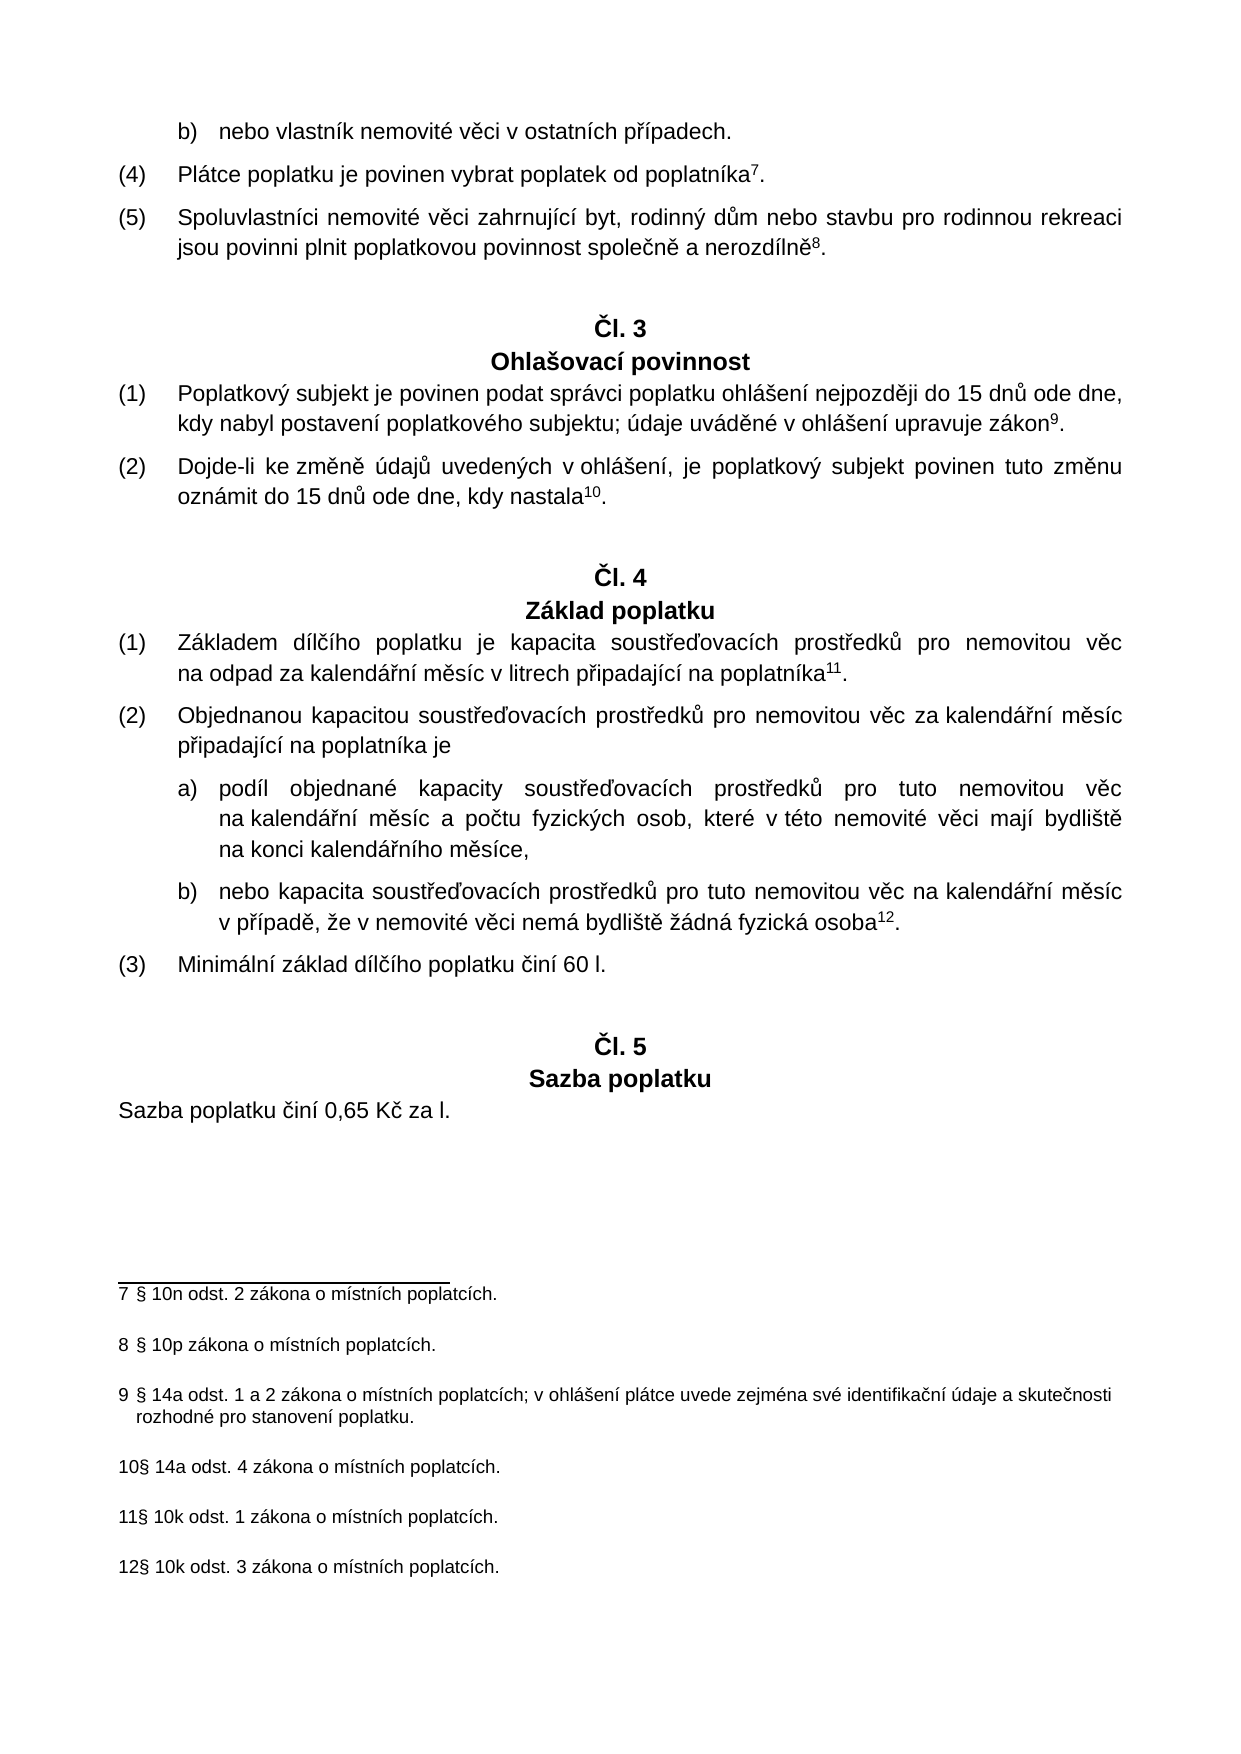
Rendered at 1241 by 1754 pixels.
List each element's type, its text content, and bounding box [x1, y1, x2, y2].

list § 10k odst. 1 zákona o místních poplatcích. [118, 1506, 1122, 1528]
subtitle Čl. 3 Ohlašovací povinnost [118, 314, 1122, 376]
subtitle Čl. 5 Sazba poplatku [118, 1031, 1122, 1093]
list Objednanou kapacitou soustřeďovacích prostředků pro nemovitou věc za kalendářní měsíc připadající na poplatníka je [118, 702, 1122, 759]
list § 14a odst. 1 a 2 zákona o místních poplatcích; v ohlášení plátce uvede zejména své identifikační údaje a skutečnosti rozhodné pro stanovení poplatku. [118, 1384, 1122, 1427]
list Základem dílčího poplatku je kapacita soustřeďovacích prostředků pro nemovitou věc na odpad za kalendářní měsíc v litrech připadající na poplatníka. [118, 629, 1122, 686]
list Minimální základ dílčího poplatku činí 60 l. [118, 951, 1122, 978]
list § 10k odst. 3 zákona o místních poplatcích. [118, 1556, 1122, 1578]
list podíl objednané kapacity soustřeďovacích prostředků pro tuto nemovitou věc na kalendářní měsíc a počtu fyzických osob, které v této nemovité věci mají bydliště na konci kalendářního měsíce, [177, 775, 1122, 862]
list nebo vlastník nemovité věci v ostatních případech. [177, 118, 1122, 144]
list § 10n odst. 2 zákona o místních poplatcích. [118, 1283, 1122, 1305]
text Sazba poplatku činí 0,65 Kč za l. [118, 1097, 1122, 1124]
list Plátce poplatku je povinen vybrat poplatek od poplatníka. [118, 161, 1122, 187]
list § 10p zákona o místních poplatcích. [118, 1333, 1122, 1355]
list Dojde-li ke změně údajů uvedených v ohlášení, je poplatkový subjekt povinen tuto změnu oznámit do 15 dnů ode dne, kdy nastala. [118, 453, 1122, 509]
list nebo kapacita soustřeďovacích prostředků pro tuto nemovitou věc na kalendářní měsíc v případě, že v nemovité věci nemá bydliště žádná fyzická osoba. [177, 878, 1122, 935]
list § 14a odst. 4 zákona o místních poplatcích. [118, 1456, 1122, 1477]
list Spoluvlastníci nemovité věci zahrnující byt, rodinný dům nebo stavbu pro rodinnou rekreaci jsou povinni plnit poplatkovou povinnost společně a nerozdílně. [118, 203, 1122, 260]
subtitle Čl. 4 Základ poplatku [118, 563, 1122, 625]
list Poplatkový subjekt je povinen podat správci poplatku ohlášení nejpozději do 15 dnů ode dne, kdy nabyl postavení poplatkového subjektu; údaje uváděné v ohlášení upravuje zákon. [118, 380, 1122, 437]
